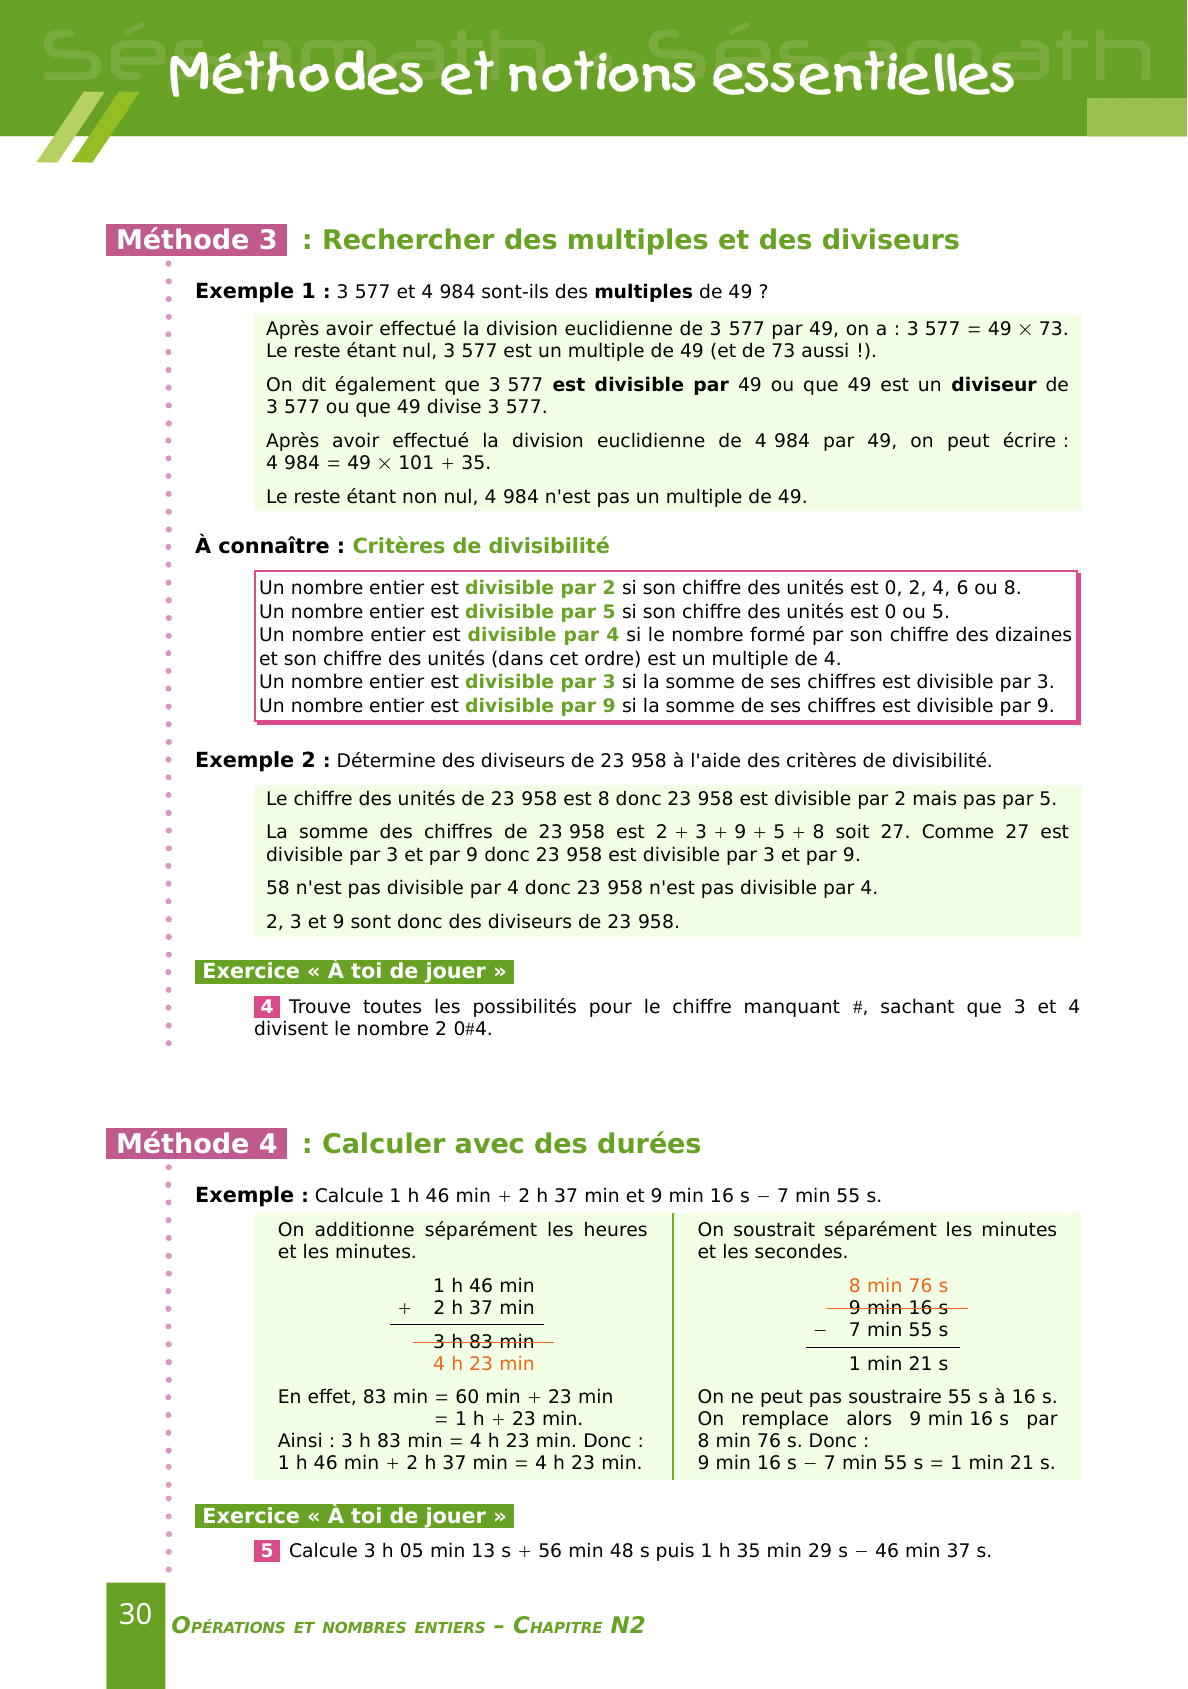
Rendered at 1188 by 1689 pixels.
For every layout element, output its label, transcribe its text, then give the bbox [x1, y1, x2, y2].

text Le reste étant non nul, 4 984 n'est pas un multiple de 49. [255, 482, 1081, 510]
picture [0, 0, 1187, 163]
table_header On additionne séparément les heures et les minutes. 1 h 46 min  2 h 37 min 3 h 83 min 4 h 23 min En effet, 83 min = 60 min  23 min = 1 h  23 min. Ainsi : 3 h 83 min = 4 h 23 min. Donc : 1 h 46 min  2 h 37 min = 4 h 23 min. [254, 1213, 672, 1480]
text Le chiffre des unités de 23 958 est 8 donc 23 958 est divisible par 2 mais pas par 5. [255, 786, 1081, 810]
text Un nombre entier est divisible par 4 si le nombre formé par son chiffre des dizaines et son chiffre des unités (dans cet ordre) est un multiple de 4. [256, 617, 1076, 665]
text Un nombre entier est divisible par 9 si la somme de ses chiffres est divisible par 9. [256, 688, 1076, 720]
text Un nombre entier est divisible par 3 si la somme de ses chiffres est divisible par 3. [256, 665, 1076, 688]
text 58 n'est pas divisible par 4 donc 23 958 n'est pas divisible par 4. [255, 874, 1081, 899]
list : Calculer avec des durées [287, 1128, 1081, 1159]
text Exercice « À toi de jouer » [514, 1504, 1081, 1528]
text Un nombre entier est divisible par 2 si son chiffre des unités est 0, 2, 4, 6 ou 8. [256, 572, 1076, 594]
text La somme des chiffres de 23 958 est 2  3  9  5  8 soit 27. Comme 27 est divisible par 3 et par 9 donc 23 958 est divisible par 3 et par 9. [255, 818, 1081, 865]
text À connaître : Critères de divisibilité [195, 534, 1081, 558]
text Un nombre entier est divisible par 5 si son chiffre des unités est 0 ou 5. [256, 594, 1076, 617]
text Exemple 1 : 3 577 et 4 984 sont‑ils des multiples de 49 ? [195, 279, 1081, 303]
text Après avoir effectué la division euclidienne de 3 577 par 49, on a : 3 577 = 49 × 73. Le reste étant nul, 3 577 est un multiple de 49 (et de 73 aussi !). [255, 316, 1081, 362]
text On dit également que 3 577 est divisible par 49 ou que 49 est un diviseur de 3 577 ou que 49 divise 3 577. [255, 371, 1081, 418]
list Calcule 3 h 05 min 13 s  56 min 48 s puis 1 h 35 min 29 s − 46 min 37 s. [280, 1540, 1081, 1562]
text Exemple 2 : Détermine des diviseurs de 23 958 à l'aide des critères de divisibilité. [195, 749, 1081, 773]
text Après avoir effectué la division euclidienne de 4 984 par 49, on peut écrire : 4 984 = 49 × 101  35. [255, 427, 1081, 474]
list : Rechercher des multiples et des diviseurs [287, 224, 1081, 256]
list Trouve toutes les possibilités pour le chiffre manquant #, sachant que 3 et 4 divisent le nombre 2 0#4. [254, 996, 1081, 1039]
text Exercice « À toi de jouer » [335, 959, 1081, 984]
text Exemple : Calcule 1 h 46 min  2 h 37 min et 9 min 16 s − 7 min 55 s. [195, 1183, 1081, 1207]
table_header On soustrait séparément les minutes et les secondes. 8 min 76 s 9 min 16 s − 7 min 55 s 1 min 21 s On ne peut pas soustraire 55 s à 16 s. On remplace alors 9 min 16 s par 8 min 76 s. Donc : 9 min 16 s − 7 min 55 s = 1 min 21 s. [674, 1213, 1081, 1480]
text 2, 3 et 9 sont donc des diviseurs de 23 958. [255, 908, 1081, 936]
